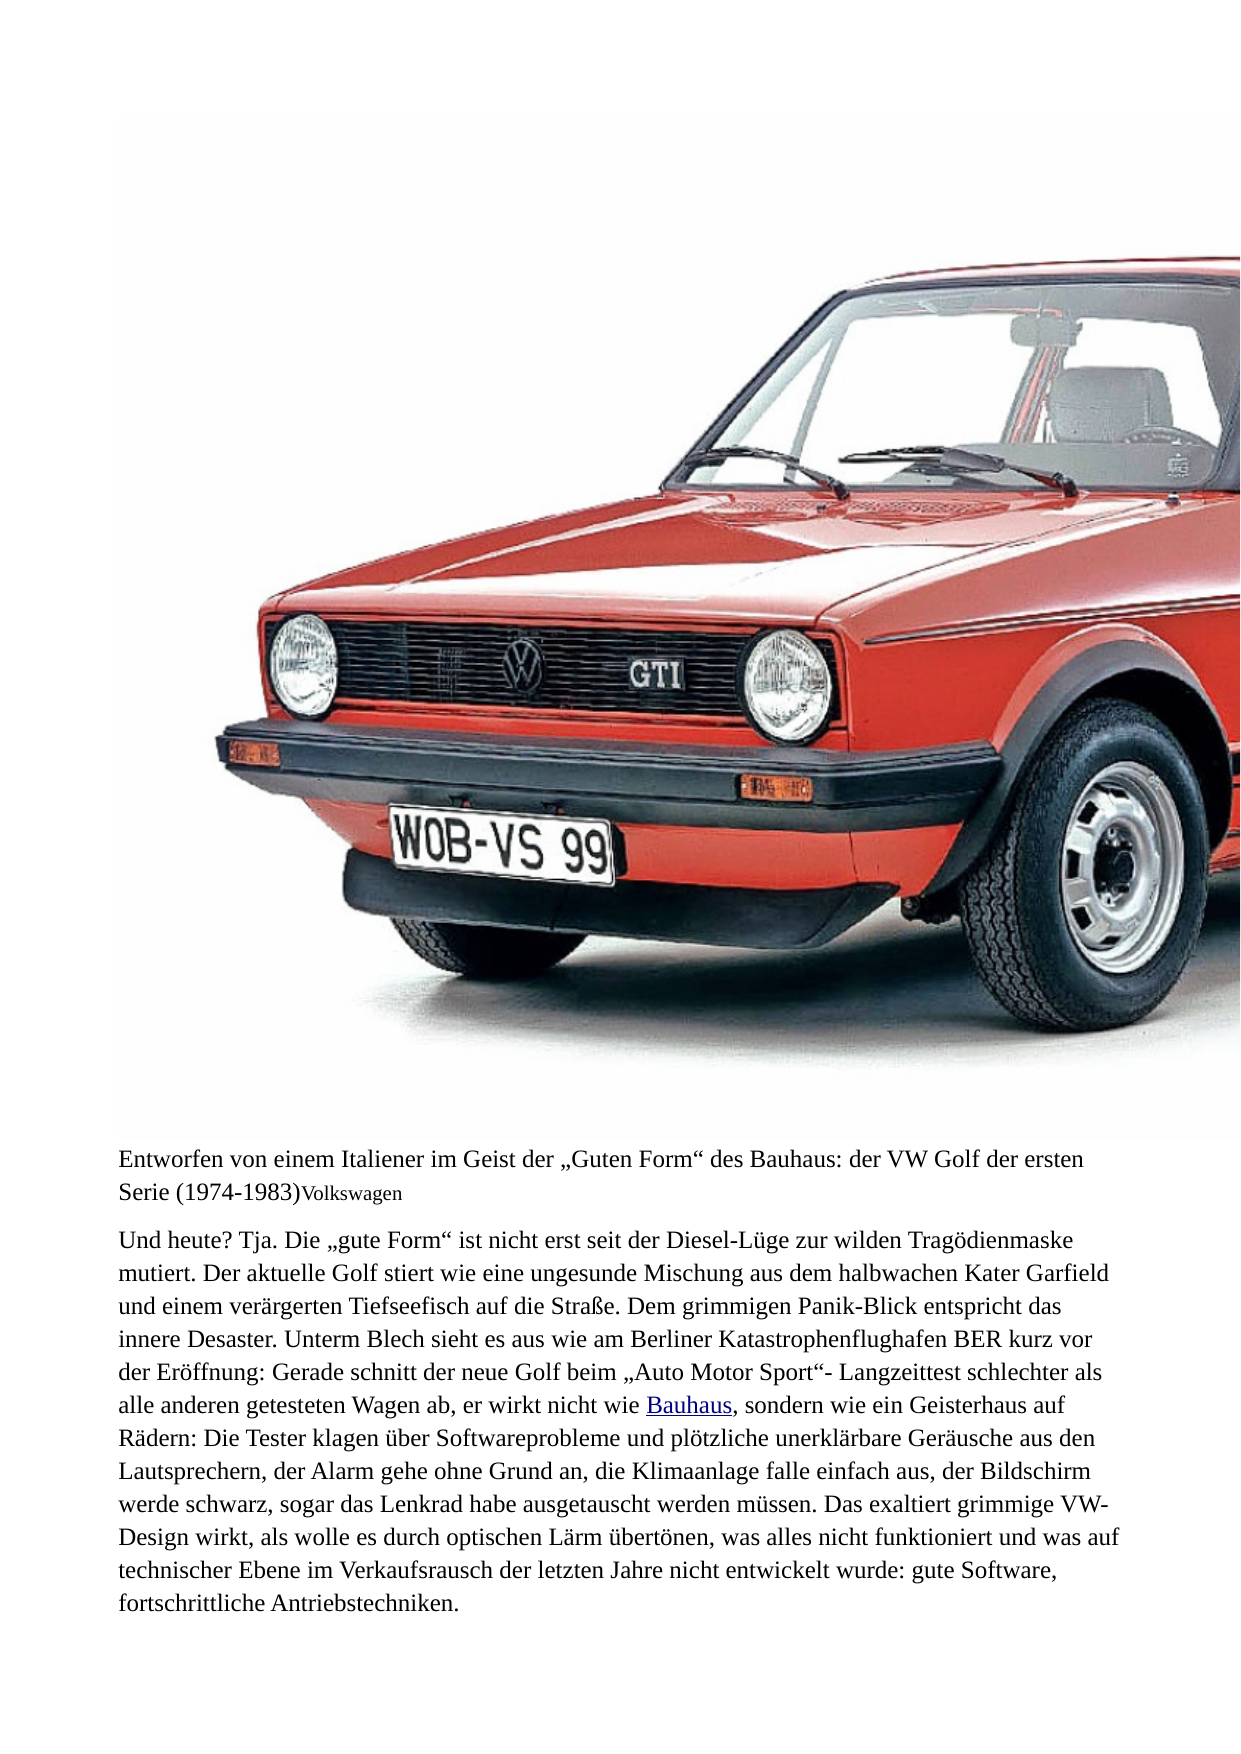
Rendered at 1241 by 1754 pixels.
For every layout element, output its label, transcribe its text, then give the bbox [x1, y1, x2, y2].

text Entworfen von einem Italiener im Geist der „Guten Form“ des Bauhaus: der VW Golf der ersten Serie (1974-1983)Volkswagen [118, 1140, 1122, 1206]
text Und heute? Tja. Die „gute Form“ ist nicht erst seit der Diesel-Lüge zur wilden Tragödienmaske mutiert. Der aktuelle Golf stiert wie eine ungesunde Mischung aus dem halbwachen Kater Garfield und einem verärgerten Tiefseefisch auf die Straße. Dem grimmigen Panik-Blick entspricht das innere Desaster. Unterm Blech sieht es aus wie am Berliner Katastrophenflughafen BER kurz vor der Eröffnung: Gerade schnitt der neue Golf beim „Auto Motor Sport“- Langzeittest schlechter als alle anderen getesteten Wagen ab, er wirkt nicht wie Bauhaus, sondern wie ein Geisterhaus auf Rädern: Die Tester klagen über Softwareprobleme und plötzliche unerklärbare Geräusche aus den Lautsprechern, der Alarm gehe ohne Grund an, die Klimaanlage falle einfach aus, der Bildschirm werde schwarz, sogar das Lenkrad habe ausgetauscht werden müssen. Das exaltiert grimmige VW-Design wirkt, als wolle es durch optischen Lärm übertönen, was alles nicht funktioniert und was auf technischer Ebene im Verkaufsrausch der letzten Jahre nicht entwickelt wurde: gute Software, fortschrittliche Antriebstechniken. [118, 1225, 1122, 1617]
picture [118, 118, 1241, 1140]
